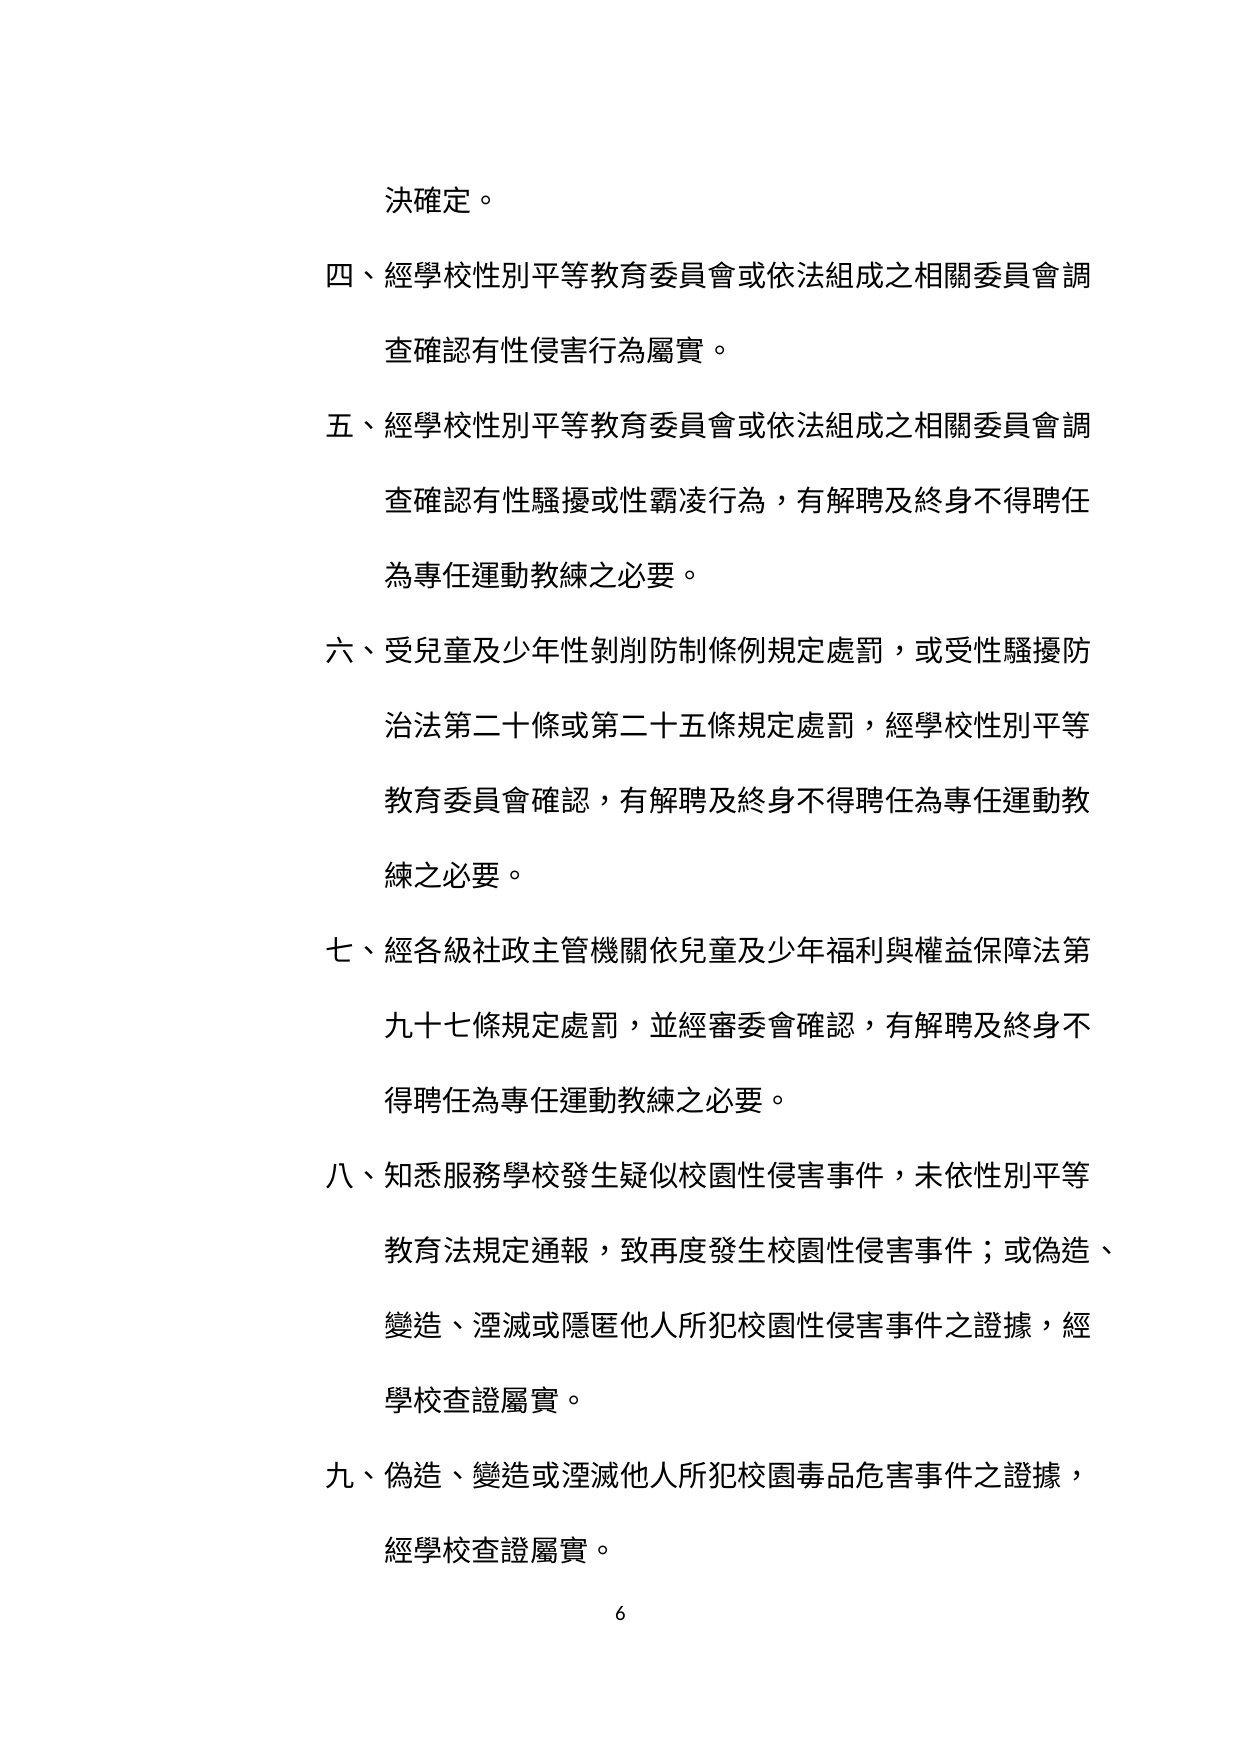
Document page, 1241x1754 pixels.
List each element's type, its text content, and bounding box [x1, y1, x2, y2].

list 受兒童及少年性剝削防制條例規定處罰，或受性騷擾防治法第二十條或第二十五條規定處罰，經學校性別平等教育委員會確認，有解聘及終身不得聘任為專任運動教練之必要。 [325, 611, 1092, 911]
list 偽造、變造或湮滅他人所犯校園毒品危害事件之證據，經學校查證屬實。 [325, 1436, 1092, 1586]
list 經學校性別平等教育委員會或依法組成之相關委員會調查確認有性侵害行為屬實。 [325, 236, 1092, 386]
list 經學校性別平等教育委員會或依法組成之相關委員會調查確認有性騷擾或性霸凌行為，有解聘及終身不得聘任為專任運動教練之必要。 [325, 386, 1092, 611]
list 決確定。 [325, 161, 1092, 236]
list 知悉服務學校發生疑似校園性侵害事件，未依性別平等教育法規定通報，致再度發生校園性侵害事件；或偽造、變造、湮滅或隱匿他人所犯校園性侵害事件之證據，經學校查證屬實。 [325, 1136, 1092, 1436]
list 經各級社政主管機關依兒童及少年福利與權益保障法第九十七條規定處罰，並經審委會確認，有解聘及終身不得聘任為專任運動教練之必要。 [325, 911, 1092, 1136]
